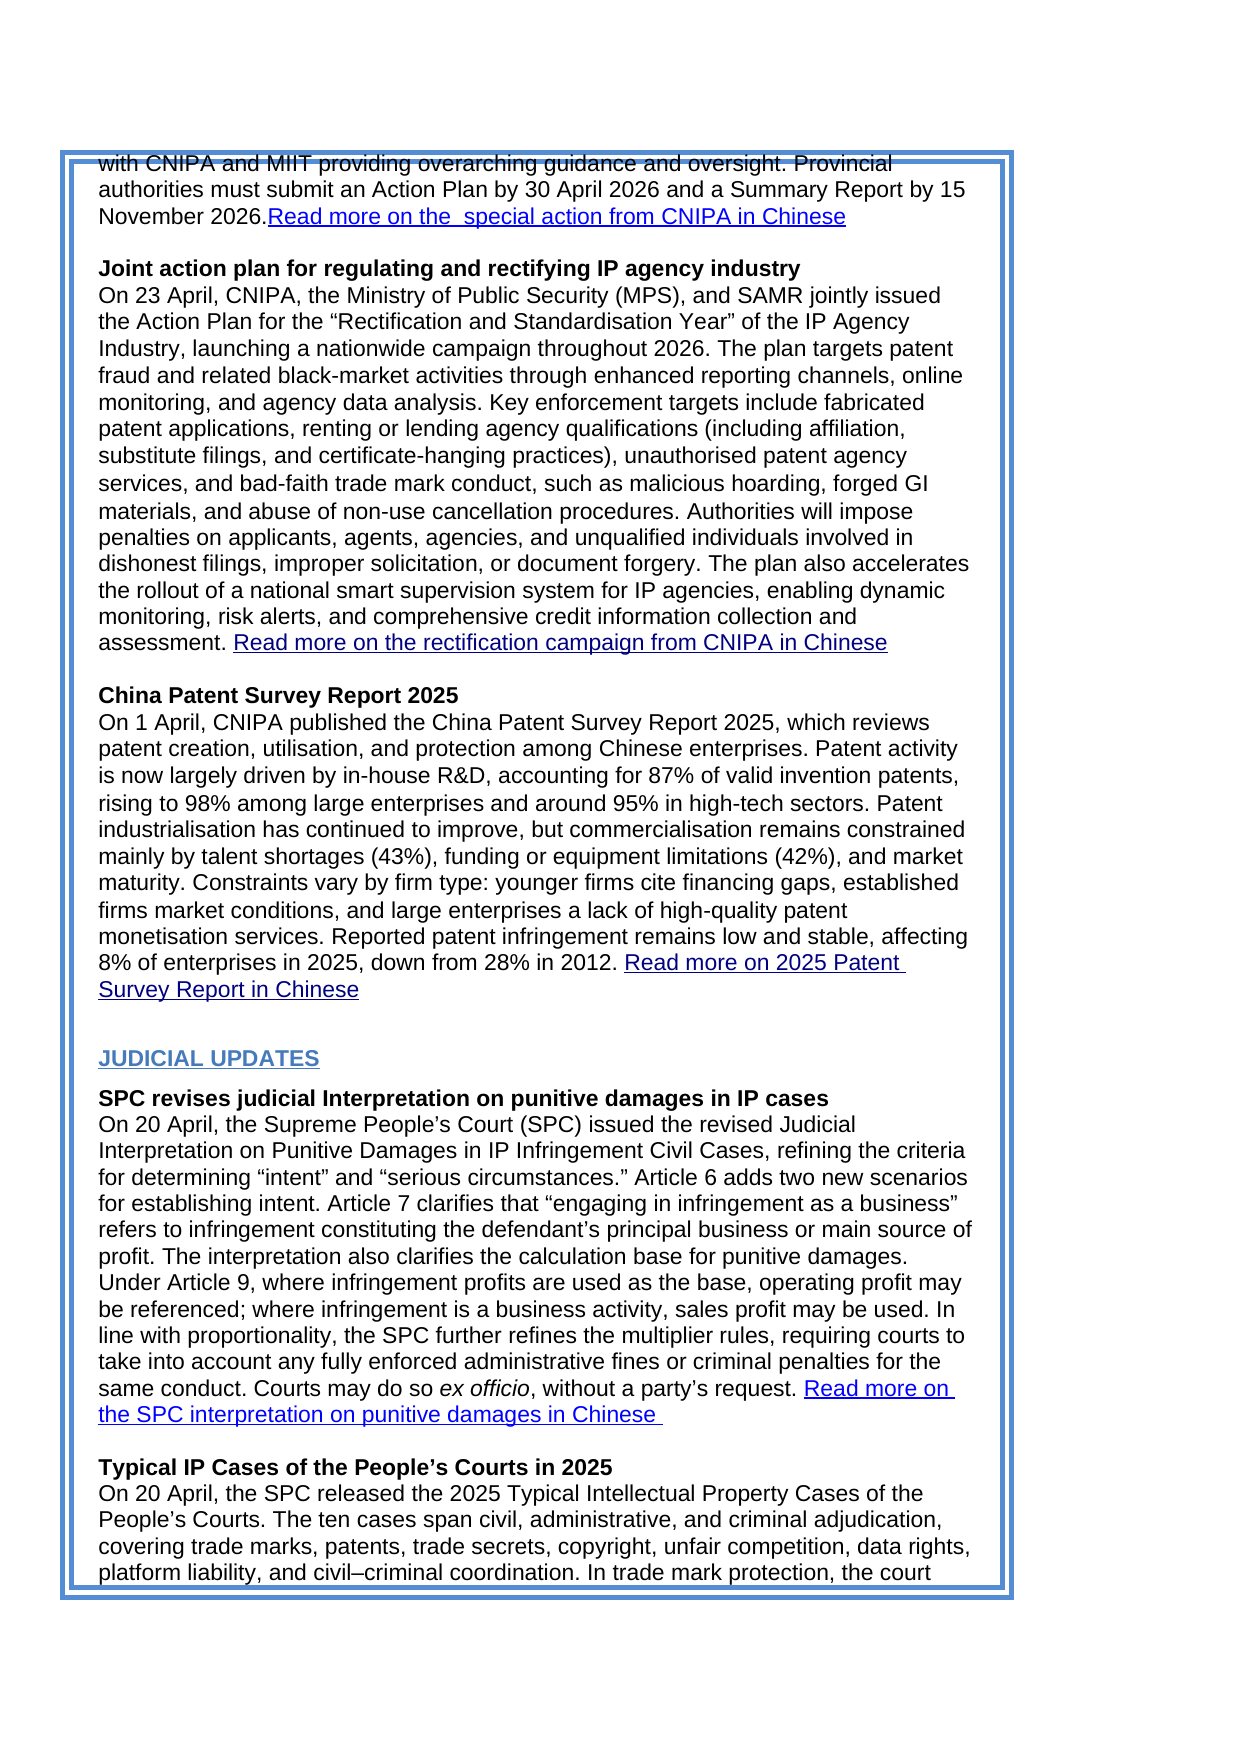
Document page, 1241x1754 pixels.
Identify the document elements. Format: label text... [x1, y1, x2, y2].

table_cell [987, 164, 1000, 1585]
table_cell [67, 155, 87, 1585]
table_cell [987, 155, 1007, 1585]
table_cell China IP Newsletter (April 2026) POLICY & GOVERNMENT CNIPA work plan for administrative protection of IP rights On 10 April, CNIPA published the Work Plan for Administrative IP Protection in 2026. The plan intensifies governance of bad‑faith conduct (by applicants or agencies) at the application stage, and increases enforcement against patent filings and agency practices which violate the principle of good faith. Trade mark regulation will be tightened to address deceptive use, including misleading descriptions and the use of unregistered trade marks with adverse social impacts. The plan also supports local pilot programs for administrative adjudication of standard essential patent (SEP) disputes, and promotes cross‑regional joint adjudication of patent infringement disputes in the photovoltaic industry. Overseas IP risk early‑warning mechanisms will be strengthened, with closer monitoring of SEP disputes, US Section 337 investigations, cross‑border e‑commerce litigation, and malicious trade mark squatting. Read more on the administrative enforcement work plan in Chinese Risk alert on the use of AI Agent tools in patent applications On 1 April, CNIPA issued a risk alert on the use of AI agent tools such as OpenClaw (formerly Clawdbot and Moltbot). The alert noted that these tools often have weak default security settings, creating significant security risks. CNIPA warned that using such tools to draft patent applications may lead to the leakage of core materials, including technical disclosure documents, and may produce “AI hallucinations,” resulting in logical inconsistencies, inaccurate or unclear technical descriptions, and other substantive defects in application documents. CNIPA advised applicants to strengthen risk awareness, carefully select compliant patent agency services, and proactively confirm whether agencies use AI agent tools in document drafting. Where agencies have used such tools without authorisation, causing information leakage or bad‑faith filings, applicants may lodge complaints, report violations, and seek compensation for losses in accordance with the law. Read the CNIPA guidance in Chinese Software copyright pledge registration goes digital On 10 April, the Copyright Protection Centre of China (CPCC) announced that, from 15 April 2026, all software copyright pledge registrations must be submitted online through the designated registration system. CPCC will no longer accept paper applications submitted on‑site or by post. During the trial period, all applications will be processed electronically, and electronic pledge registration certificates will be issued in place of paper certificates. Other pledge‑related services, including cancellation and amendment registrations, will be gradually moved online. The measures aim to improve efficiency and facilitate applications for both pledgors and pledgees. Read the announcement from CPCC in Chinese SAMR issues notice to further implement the amended Anti‑Unfair Competition Law On 26 March, the State Administration for Market Regulation (SAMR) issued a notice setting out enforcement priorities and supporting measures to ensure effective implementation of the amended Anti‑Unfair Competition Law. Regulators will focus in particular on data‑driven and algorithm‑based unfair competition and target passing‑off and confusion, false or misleading promotions, trade secret infringement, and improper prize promotions. Authorities are instructed to apply the law accurately, avoiding both over‑enforcement and lax enforcement. Trade secret protection is highlighted as a priority, with measures to improve rules, support compliance and risk prevention, develop standards, and promote management system certification. The notice also proposes exploring the extraterritorial application of the law to overseas conduct that harms the domestic market, alongside strengthened foreign‑related enforcement capacity and international cooperation. Read the notice from SAMR in Chinese Typical cases of China customs IP protection in 2025 On 24 April, the General Administration of Customs of China (GACC) released 10 typical customs IP protection cases, highlighting the evolution of customs enforcement across different trade channels, product types, and IP rights. The cases illustrate strengthened protection for domestic innovation, foreign brands, consumer safety, emerging industries, and new trade formats such as cross‑border e‑commerce and small‑value border trade. Notable cases include a LIUGONG trade mark infringement identified by Nanjing Customs through an intelligent risk identification model, marking the first nationwide use of a “expert judgment + machine intelligence” approach. Xiamen and Guangzhou Customs seized infringing goods involving MIU MIU, CELINE, SKF, and other international brands, including semi‑finished components, under the 2025 Special Campaign on Stabilising Foreign Investment IP Protection, underscoring equal protection for domestic and foreign rights holders. At Fuzhou and Qingdao Customs, seizures involving Balenciaga, Hermès, and Disney revealed sophisticated methods such as false declarations, forged documents, and simulated daigou (buying-on-behalf) logistics chains, demonstrating Customs’ capacity to address fragmented and concealed infringement in fast‑growing e‑commerce channels. Read more on the typical customs IP cases in Chinese IP public services campaign for SMEs On 22 April, CNIPA and MIIT jointly launched the 2026 Special Action on Intellectual Property (IP) Public Services for Small and Medium Sized Enterprises (SMEs), aimed at strengthening nationwide IP support. Provincial‑level IP authorities are required to work closely with local Industry and Information Technology bureaux (IITs) to organise in‑depth demand surveys. Surveys will assess enterprise needs in R&D, IP protection, and IP utilisation, and develop tailored service programmes based on identified needs and local resources. Services will include patent analysis, industrial patent navigation, technology transfer, early‑warning against infringement, overseas IP protection, training, and consultancy. Cross‑departmental coordination mechanisms are required, with CNIPA and MIIT providing overarching guidance and oversight. Provincial authorities must submit an Action Plan by 30 April 2026 and a Summary Report by 15 November 2026.Read more on the special action from CNIPA in Chinese Joint action plan for regulating and rectifying IP agency industry On 23 April, CNIPA, the Ministry of Public Security (MPS), and SAMR jointly issued the Action Plan for the “Rectification and Standardisation Year” of the IP Agency Industry, launching a nationwide campaign throughout 2026. The plan targets patent fraud and related black‑market activities through enhanced reporting channels, online monitoring, and agency data analysis. Key enforcement targets include fabricated patent applications, renting or lending agency qualifications (including affiliation, substitute filings, and certificate‑hanging practices), unauthorised patent agency services, and bad‑faith trade mark conduct, such as malicious hoarding, forged GI materials, and abuse of non‑use cancellation procedures. Authorities will impose penalties on applicants, agents, agencies, and unqualified individuals involved in dishonest filings, improper solicitation, or document forgery. The plan also accelerates the rollout of a national smart supervision system for IP agencies, enabling dynamic monitoring, risk alerts, and comprehensive credit information collection and assessment. Read more on the rectification campaign from CNIPA in Chinese China Patent Survey Report 2025 On 1 April, CNIPA published the China Patent Survey Report 2025, which reviews patent creation, utilisation, and protection among Chinese enterprises. Patent activity is now largely driven by in‑house R&D, accounting for 87% of valid invention patents, rising to 98% among large enterprises and around 95% in high‑tech sectors. Patent industrialisation has continued to improve, but commercialisation remains constrained mainly by talent shortages (43%), funding or equipment limitations (42%), and market maturity. Constraints vary by firm type: younger firms cite financing gaps, established firms market conditions, and large enterprises a lack of high‑quality patent monetisation services. Reported patent infringement remains low and stable, affecting 8% of enterprises in 2025, down from 28% in 2012. Read more on 2025 Patent Survey Report in Chinese JUDICIAL UPDATES SPC revises judicial Interpretation on punitive damages in IP cases On 20 April, the Supreme People’s Court (SPC) issued the revised Judicial Interpretation on Punitive Damages in IP Infringement Civil Cases, refining the criteria for determining “intent” and “serious circumstances.” Article 6 adds two new scenarios for establishing intent. Article 7 clarifies that “engaging in infringement as a business” refers to infringement constituting the defendant’s principal business or main source of profit. The interpretation also clarifies the calculation base for punitive damages. Under Article 9, where infringement profits are used as the base, operating profit may be referenced; where infringement is a business activity, sales profit may be used. In line with proportionality, the SPC further refines the multiplier rules, requiring courts to take into account any fully enforced administrative fines or criminal penalties for the same conduct. Courts may do so ex officio, without a party’s request. Read more on the SPC interpretation on punitive damages in Chinese Typical IP Cases of the People’s Courts in 2025 On 20 April, the SPC released the 2025 Typical Intellectual Property Cases of the People’s Courts. The ten cases span civil, administrative, and criminal adjudication, covering trade marks, patents, trade secrets, copyright, unfair competition, data rights, platform liability, and civil–criminal coordination. In trade mark protection, the court upheld civil punitive damages for large‑scale resale of refurbished goods bearing well‑known marks despite prior criminal penalties, affirming that criminal sanctions do not preclude punitive civil liability. In a trade secret criminal case, fourteen defendants were convicted for systematically stealing semiconductor trade secrets through employee poaching, inducement, and evidence destruction. Damages were calculated by reference to reasonable licence fees, exceeding RMB 300 million, setting benchmarks for liability and loss assessment in large‑scale technology theft. Read more on the SPC typical cases in Chinese SPC Implementation Plan for Judicial Protection of Intellectual Property (2026–2030) On 21 April, the SPC issued the Implementation Plan for IP Judicial Protection (2026–2030) to enhance IP adjudication during the 15th Five‑Year Plan period. The Plan prioritises technological innovation, copyright, branding, fair competition, data and AI, foreign‑related disputes, and stronger deterrence against infringement. Courts are instructed to strengthen protection for core and emerging technologies, including integrated circuits, industrial machine tools, and new energy, and to provide prompt infringement relief through greater use of injunctions, evidence preservation, and preliminary judgments. For AI‑related cases, courts will assess human originality, address training‑data and new infringement issues, and explore rules on ownership and responsibility. The Plan also enhances foreign‑related IP adjudication, including cross‑border litigation issues, extraterritorial application, and international cooperation. Read more on SPC judicial plan (2026-2030) in Chinese STATISTICS During the China National IP Publicity Week, Chinese IP-related authorities including administrative, judicial and customs organs published key IP figures in 2025, summarised as below: IP registration In 2025, China granted 972,000 invention patents, registered 4.2 million trade marks, and recorded 10.7 million copyright registrations. Administrative enforcement Market regulation authorities handled 37,000 patent and trade mark violation cases. IP authorities concluded 9,341 patent infringement administrative adjudication cases and guided 62,000 IP mediation cases. Copyright enforcement agencies investigated 2,713 physical‑market infringement and piracy cases. Read more from CNIPA press conference in Chinese Judicial enforcement People’s Courts accepted 552,600 IP cases and concluded 539,600, up 4% and 1% year on year. Courts accepted 473,411 first‑instance civil IP cases and concluded 460,422, up 5% and 1% respectively. First‑instance civil cases included 259,248 copyright cases (+5%), 121,133 trade mark cases (‑3%), 117,282 technology contract cases (+42%), 52,177 new plant variety cases (+22%), and 11,684 unfair competition cases (+11%). Read more from SPC in Chinese and English Criminal enforcement In 2025, public security organs opened 26,000 criminal investigations involving IP infringement and the manufacture or sale of counterfeit and substandard goods. Procuratorial organs accepted 11,341 IP crime cases involving 25,160 persons, prosecuted 9,135 cases involving 19,102 persons, and decided not to prosecute 5,105 persons. Procuratorial organs also received 741 IP‑related public interest litigation leads and filed 612 cases. Read more from Supreme People’s Procuratorate (SPP) in Chinese Customs enforcement In 2025, Chinese customs carried out 53,400 IP enforcement actions, seizing 38,700 batches of suspected infringing goods totalling 86.42 million items. Rights recordation: 5,431 new IP rights holders registered (+20% YoY); 35,220 recordation applications accepted (exceeding 30,000 for the first time); 27,553 approvals granted, including 19,930 domestic rights holders (+24% YoY). Ex officio enforcement dominated, accounting for over 97% of freight seizures by batch and 99% by quantity. Inter‑agency cooperation: 192 joint administrative actions, 265 judicial cooperation cases, and 425 criminal IP cases transferred to public security authorities. Read more from GACC in Chinese IP Commercialisation Patent‑related technology contracts reached RMB 1.2 trillion, up 19% year on year. IP usage fee trade rose to RMB 425.4 billion, with exports up 26%. As of end of 2024, patent‑intensive industries accounted for 13% of GDP. As of end of 2024, copyright industries generated RMB 10.1 trillion in value added (+7% YoY), representing 7% of GDP. Copyright‑related goods exports reached USD 421.17 billion, accounting for 11% of total merchandise exports. Read more from NCAC press conference in Chinese If you would like any further information on any of the above matters or to discuss Embassy support for your company in China please contact Leo Zhuang (Leo.Zhuang@fcdo.gov.uk). [87, 164, 987, 1585]
table_cell [74, 164, 87, 1585]
